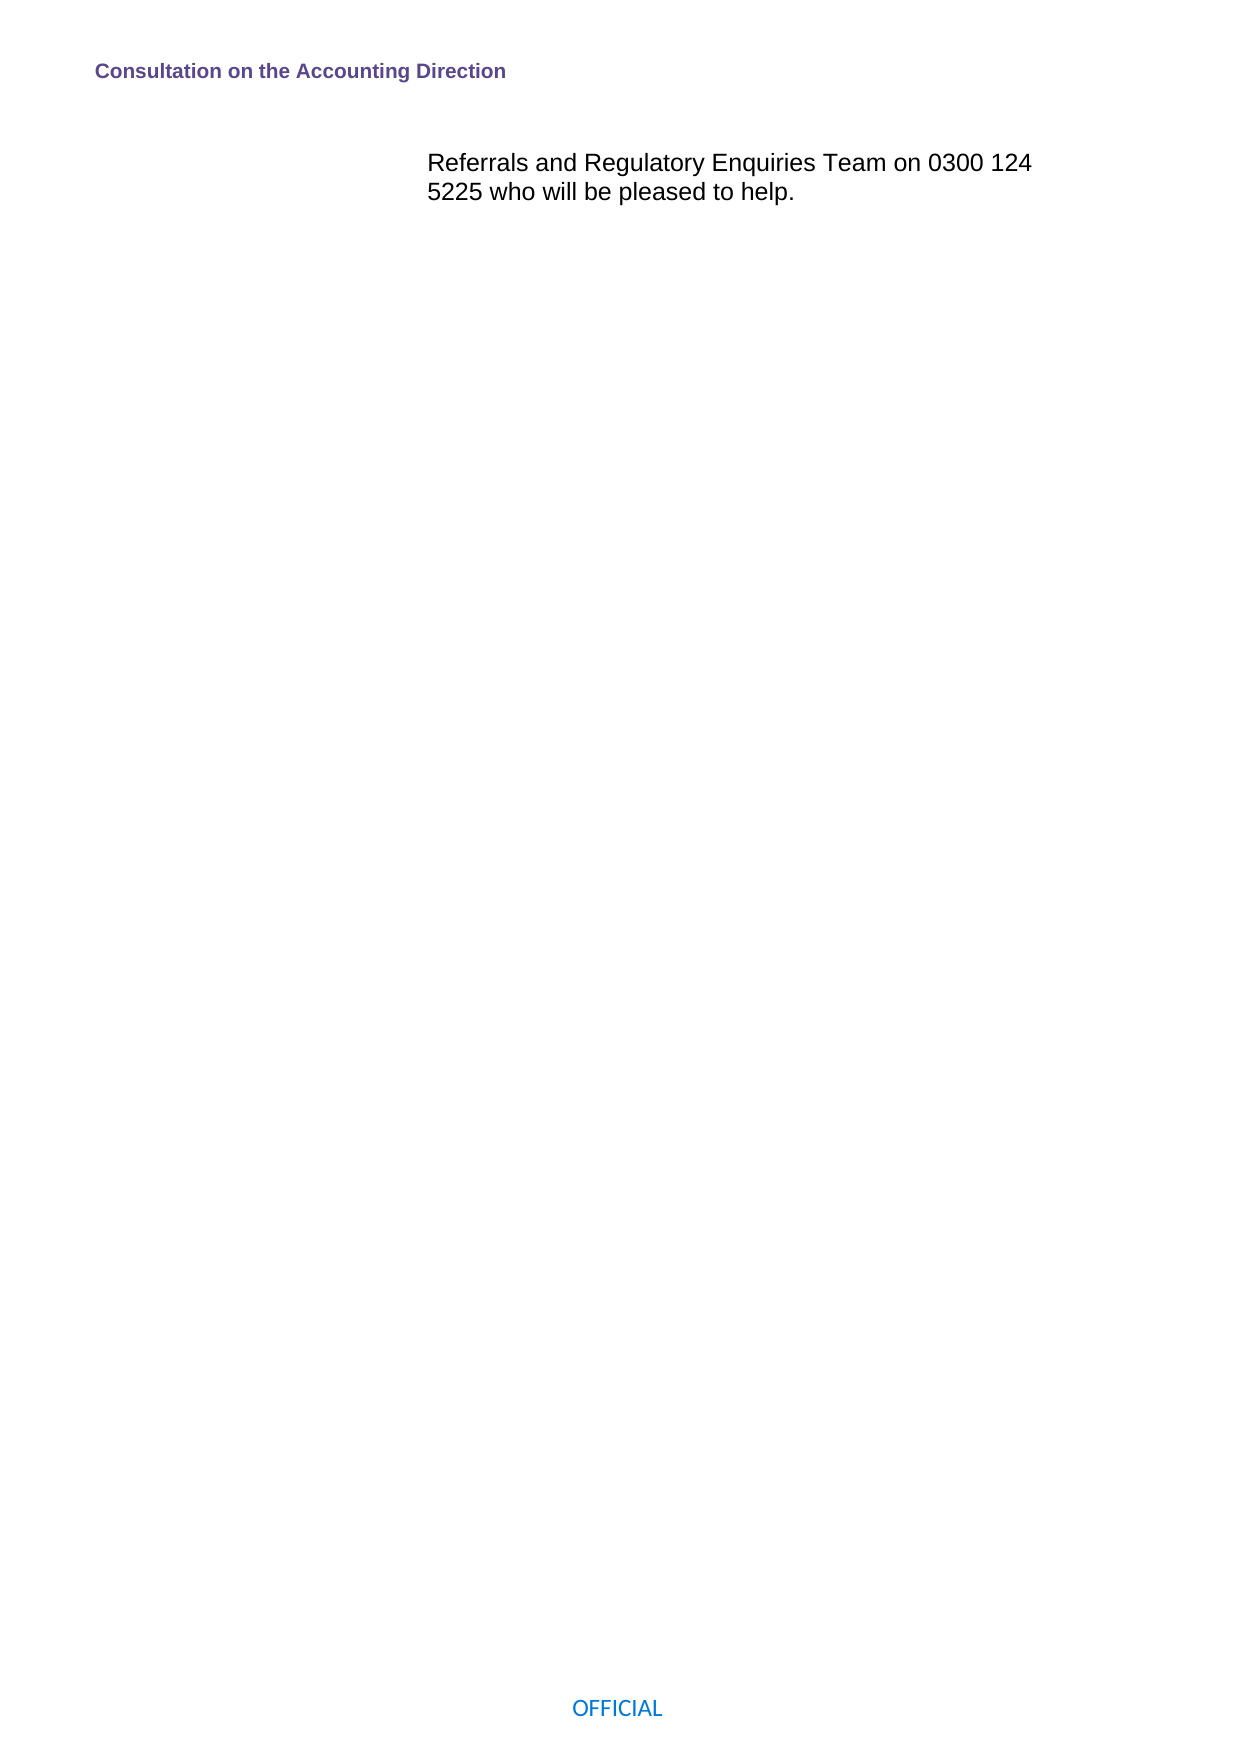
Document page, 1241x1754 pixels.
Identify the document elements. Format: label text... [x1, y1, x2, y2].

table_cell [95, 148, 416, 234]
table_cell Referrals and Regulatory Enquiries Team on 0300 124 5225 who will be pleased to help. [416, 148, 1095, 234]
